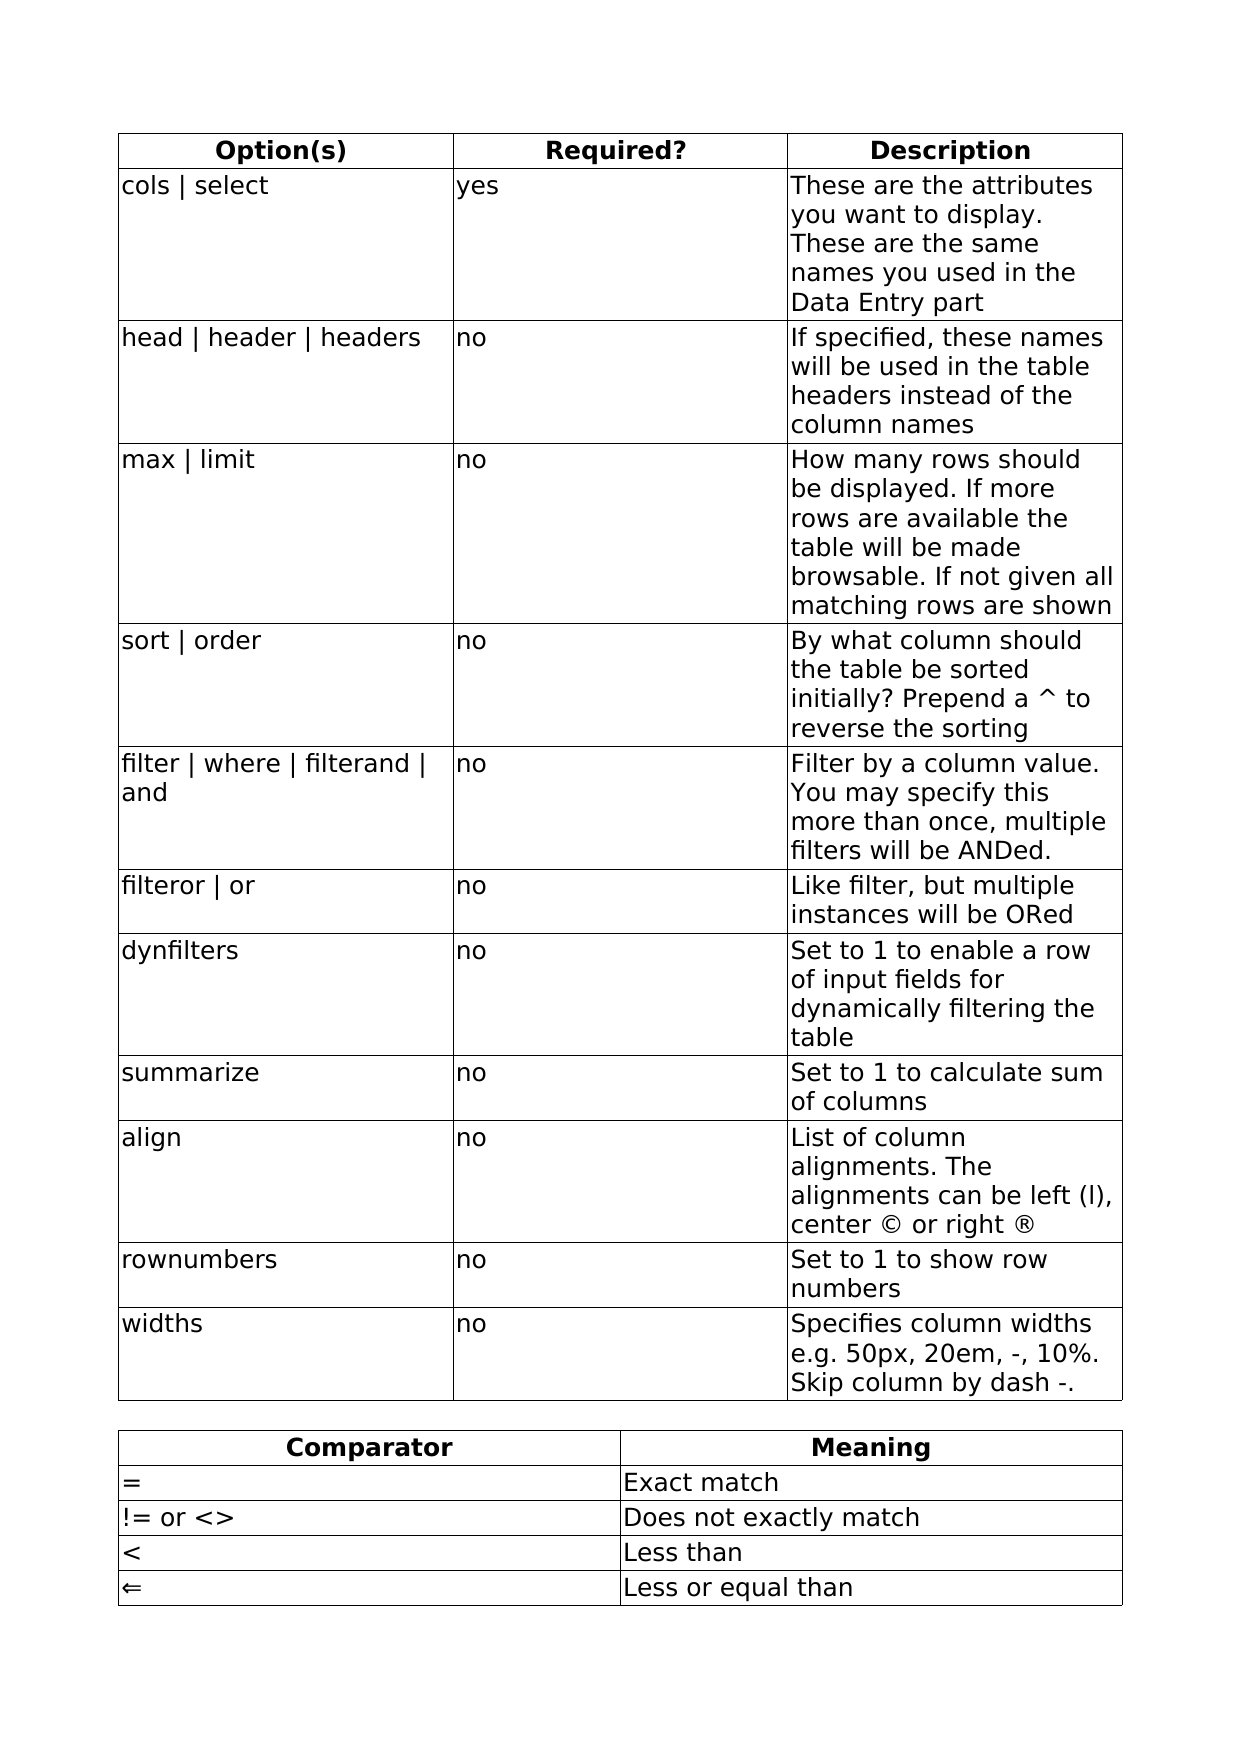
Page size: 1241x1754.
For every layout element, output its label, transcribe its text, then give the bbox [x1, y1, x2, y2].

table_cell Less than [621, 1536, 1122, 1570]
table_cell no [454, 870, 787, 933]
table_cell no [454, 934, 787, 1055]
table_cell Set to 1 to calculate sum of columns [788, 1056, 1122, 1120]
table_cell no [454, 747, 787, 868]
table_cell no [454, 321, 787, 442]
table_cell ⇐ [119, 1571, 620, 1605]
table_cell If specified, these names will be used in the table headers instead of the column names [788, 321, 1122, 442]
table_cell cols | select [119, 169, 453, 320]
table_cell head | header | headers [119, 321, 453, 442]
table_cell = [119, 1466, 620, 1500]
table_cell How many rows should be displayed. If more rows are available the table will be made browsable. If not given all matching rows are shown [788, 444, 1122, 623]
table_cell no [454, 1121, 787, 1242]
table_cell no [454, 624, 787, 746]
table_cell filter | where | filterand | and [119, 747, 453, 868]
table_cell max | limit [119, 444, 453, 623]
table_cell no [454, 1056, 787, 1120]
table_cell Set to 1 to enable a row of input fields for dynamically filtering the table [788, 934, 1122, 1055]
table_cell Set to 1 to show row numbers [788, 1243, 1122, 1307]
table_cell By what column should the table be sorted initially? Prepend a ^ to reverse the sorting [788, 624, 1122, 746]
table_cell yes [454, 169, 787, 320]
table_cell sort | order [119, 624, 453, 746]
table_header Required? [454, 134, 787, 168]
table_header Meaning [621, 1431, 1122, 1465]
table_cell summarize [119, 1056, 453, 1120]
table_cell filteror | or [119, 870, 453, 933]
table_cell no [454, 444, 787, 623]
table_cell no [454, 1308, 787, 1400]
table_cell Less or equal than [621, 1571, 1122, 1605]
table_header Comparator [119, 1431, 620, 1465]
table_cell dynfilters [119, 934, 453, 1055]
table_cell These are the attributes you want to display. These are the same names you used in the Data Entry part [788, 169, 1122, 320]
table_cell Specifies column widths e.g. 50px, 20em, -, 10%. Skip column by dash -. [788, 1308, 1122, 1400]
table_cell < [119, 1536, 620, 1570]
table_cell Like filter, but multiple instances will be ORed [788, 870, 1122, 933]
table_cell rownumbers [119, 1243, 453, 1307]
table_cell Exact match [621, 1466, 1122, 1500]
table_cell Filter by a column value. You may specify this more than once, multiple filters will be ANDed. [788, 747, 1122, 868]
table_cell no [454, 1243, 787, 1307]
table_header Option(s) [119, 134, 453, 168]
table_cell List of column alignments. The alignments can be left (l), center © or right ® [788, 1121, 1122, 1242]
table_cell align [119, 1121, 453, 1242]
table_cell != or <> [119, 1501, 620, 1535]
table_cell widths [119, 1308, 453, 1400]
table_cell Does not exactly match [621, 1501, 1122, 1535]
table_header Description [788, 134, 1122, 168]
